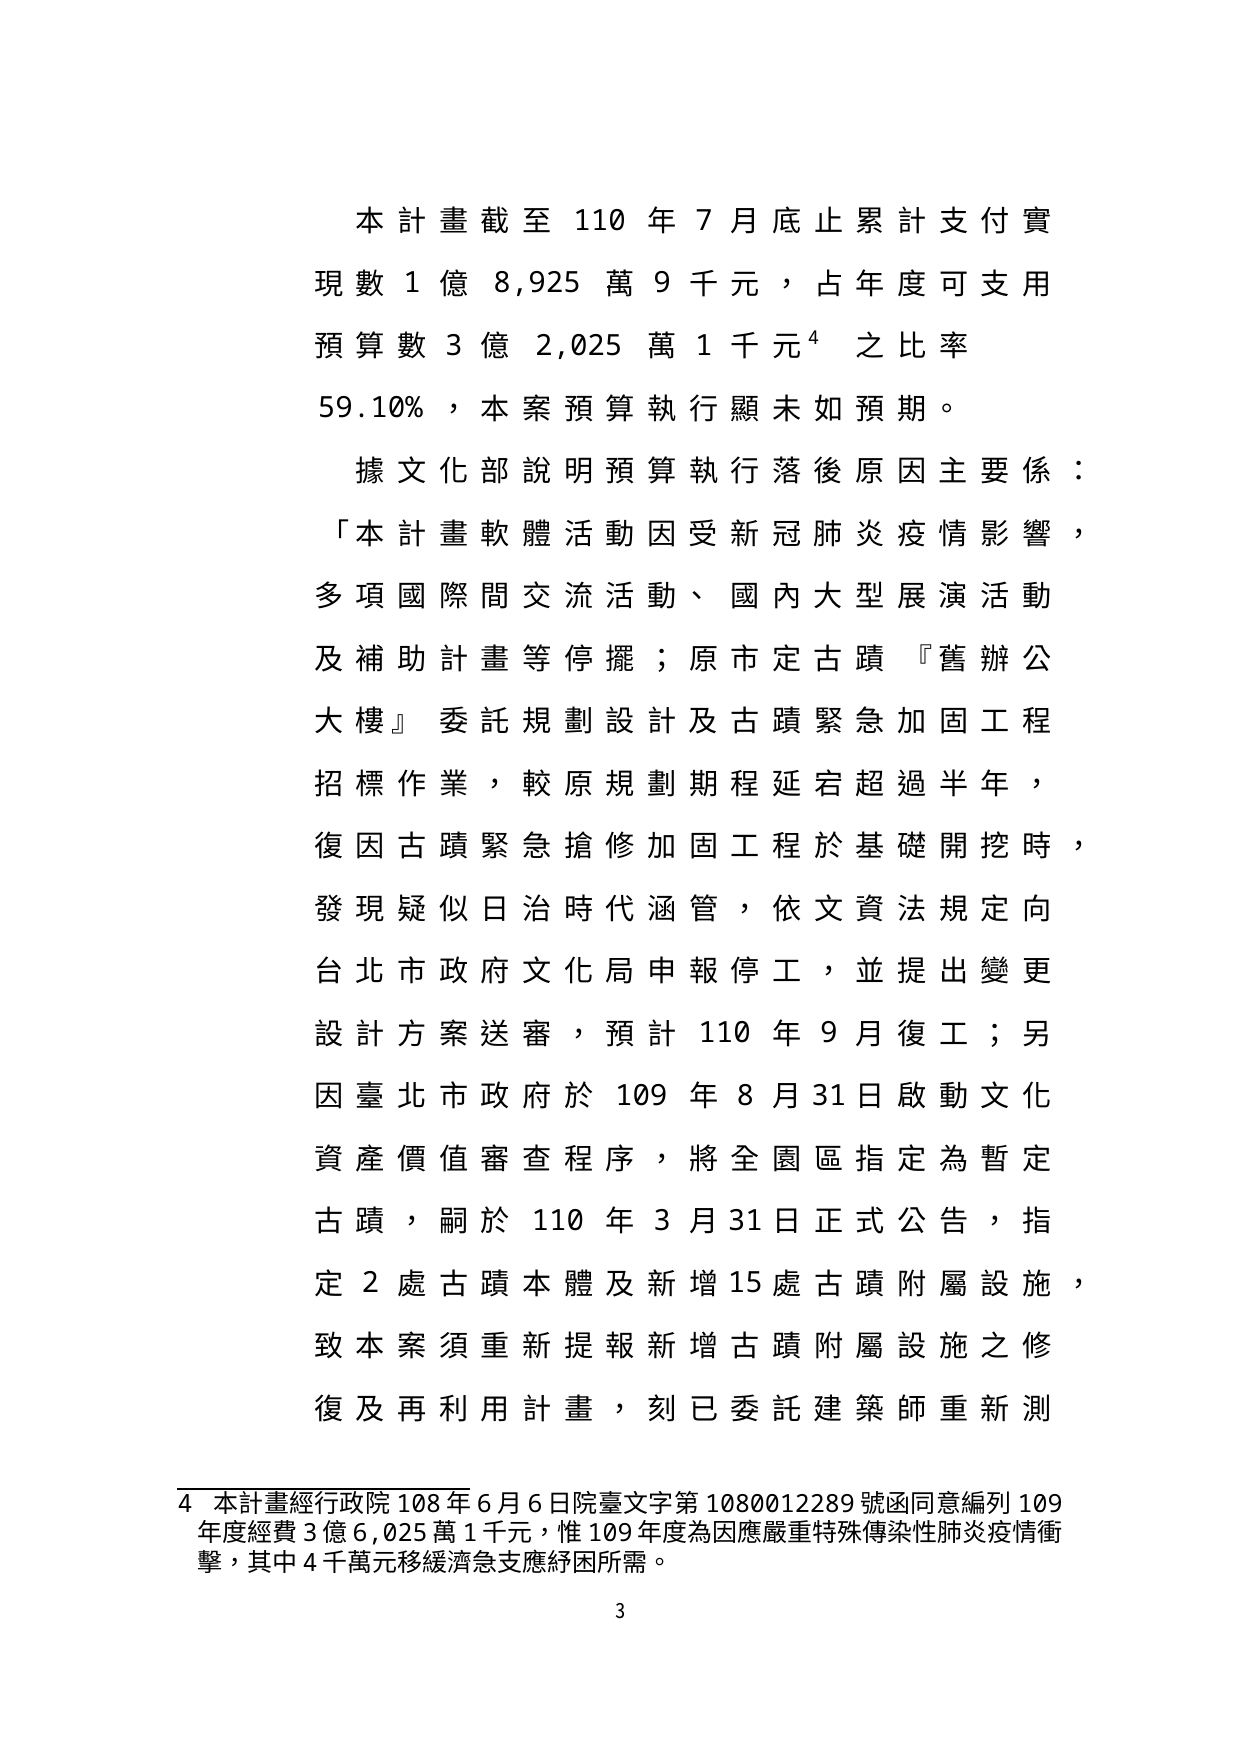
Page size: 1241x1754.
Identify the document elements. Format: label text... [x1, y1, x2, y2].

text 本計畫經行政院108年6月6日院臺文字第1080012289號函同意編列109年度經費3億6,025萬1千元，惟109年度為因應嚴重特殊傳染性肺炎疫情衝擊，其中4千萬元移緩濟急支應紓困所需。 [177, 1489, 1063, 1577]
text 本計畫截至110年7月底止累計支付實現數1億8,925萬9千元，占年度可支用預算數3億2,025萬1千元之比率59.10%，本案預算執行顯未如預期。 [271, 177, 1058, 427]
text 據文化部說明預算執行落後原因主要係：「本計畫軟體活動因受新冠肺炎疫情影響，多項國際間交流活動、國內大型展演活動及補助計畫等停擺；原市定古蹟『舊辦公大樓』委託規劃設計及古蹟緊急加固工程招標作業，較原規劃期程延宕超過半年，復因古蹟緊急搶修加固工程於基礎開挖時，發現疑似日治時代涵管，依文資法規定向台北市政府文化局申報停工，並提出變更設計方案送審，預計110年9月復工；另因臺北市政府於109年8月31日啟動文化資產價值審查程序，將全園區指定為暫定古蹟，嗣於110年3月31日正式公告，指定2處古蹟本體及新增15處古蹟附屬設施，致本案須重新提報新增古蹟附屬設施之修復及再利用計畫，刻已委託建築師重新測繪、撰擬，預計110年底提送北市文資審議委員會審核。」文化部允宜督促加速辦理新增古蹟之重新測繪及撰擬作業，儘速提送審議機關審核，俾利後續執行作業。 [271, 427, 1058, 1427]
